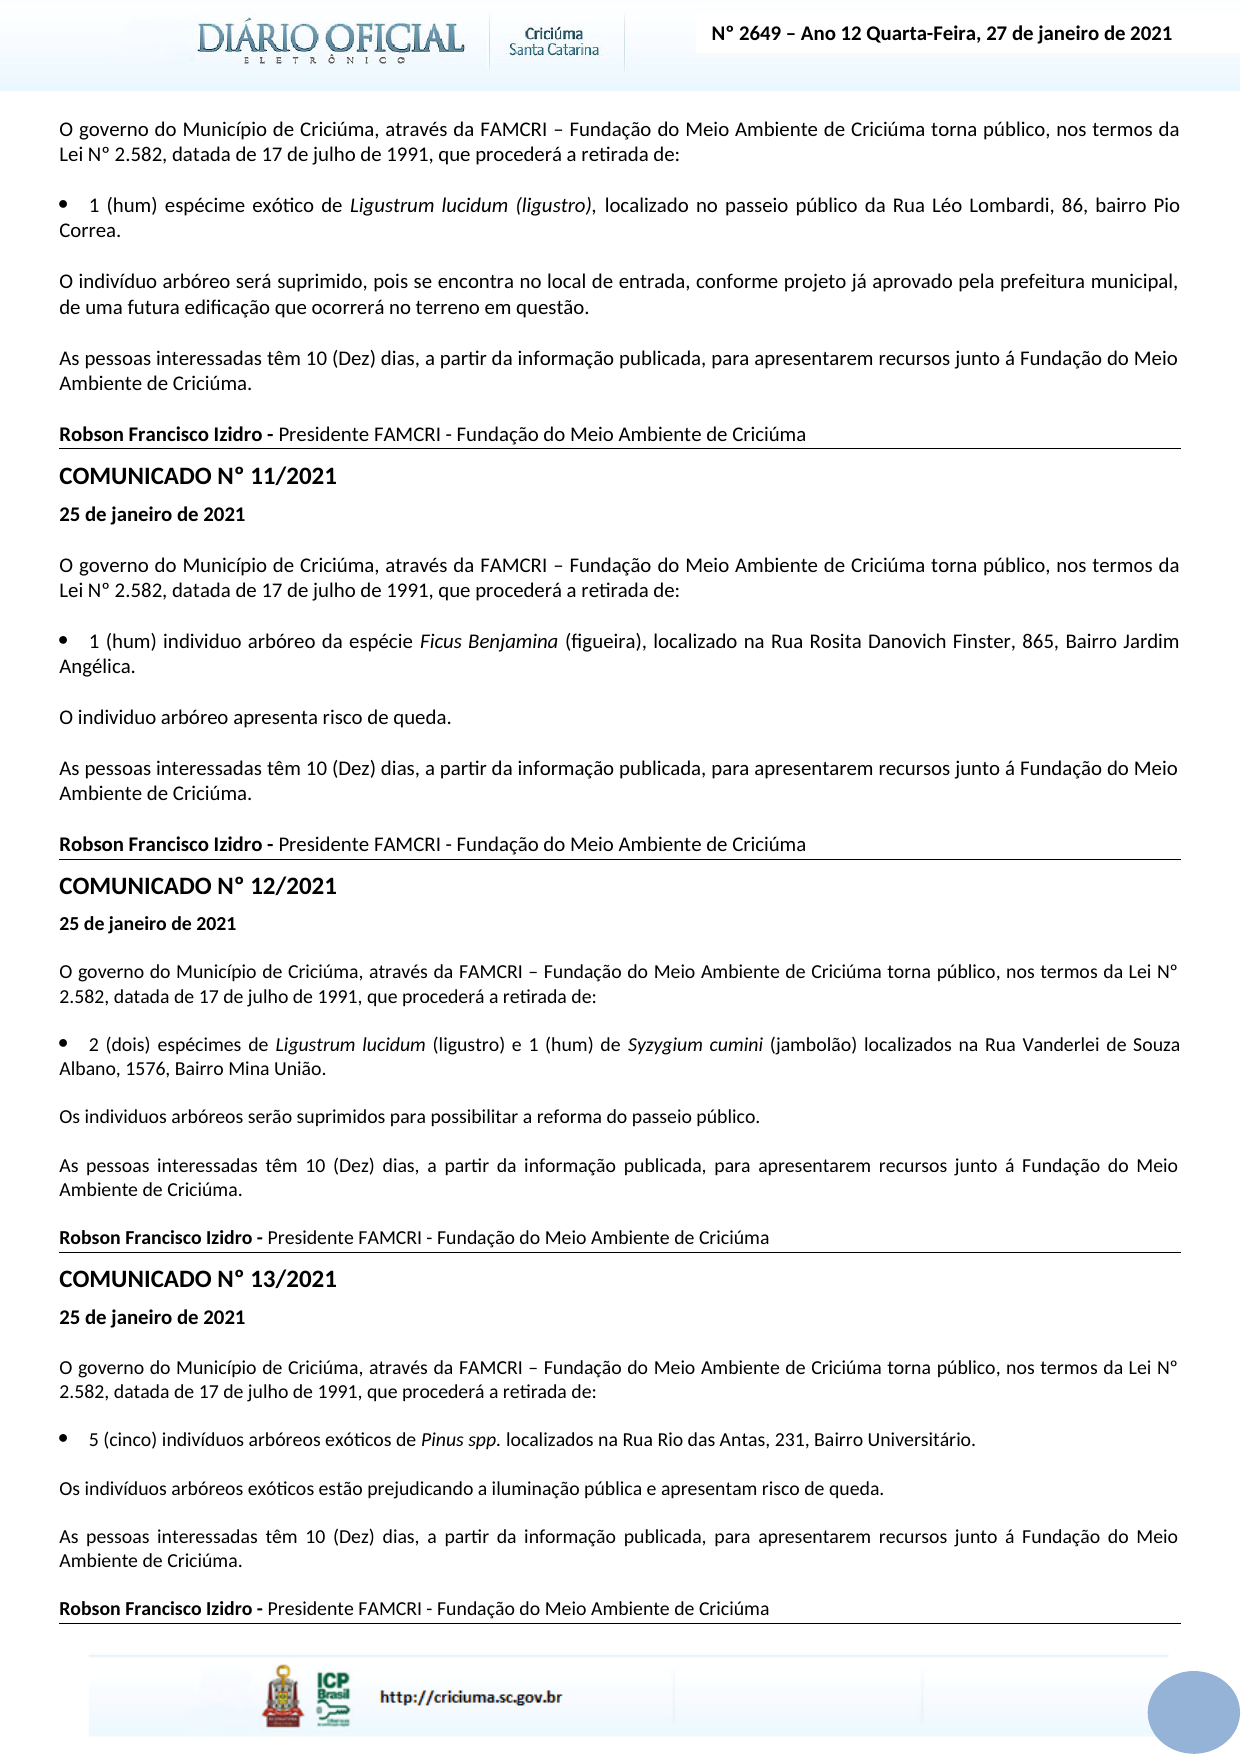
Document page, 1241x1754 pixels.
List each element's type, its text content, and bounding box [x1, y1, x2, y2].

text COMUNICADO Nº 11/2021 [59, 460, 1181, 491]
text O individuo arbóreo apresenta risco de queda. [59, 704, 1181, 730]
text As pessoas interessadas têm 10 (Dez) dias, a partir da informação publicada, para apresentarem recursos junto á Fundação do Meio Ambiente de Criciúma. [59, 755, 1181, 806]
text COMUNICADO Nº 12/2021 [59, 870, 1181, 901]
text Robson Francisco Izidro - Presidente FAMCRI - Fundação do Meio Ambiente de Criciúma [59, 421, 1181, 448]
text As pessoas interessadas têm 10 (Dez) dias, a partir da informação publicada, para apresentarem recursos junto á Fundação do Meio Ambiente de Criciúma. [59, 345, 1181, 396]
list 5 (cinco) indivíduos arbóreos exóticos de Pinus spp. localizados na Rua Rio das Antas, 231, Bairro Universitário. [59, 1427, 1181, 1452]
text O indivíduo arbóreo será suprimido, pois se encontra no local de entrada, conforme projeto já aprovado pela prefeitura municipal, de uma futura edificação que ocorrerá no terreno em questão. [59, 268, 1181, 319]
list 1 (hum) espécime exótico de Ligustrum lucidum (ligustro), localizado no passeio público da Rua Léo Lombardi, 86, bairro Pio Correa. [59, 192, 1181, 243]
text 25 de janeiro de 2021 [59, 1304, 1181, 1329]
list 2 (dois) espécimes de Ligustrum lucidum (ligustro) e 1 (hum) de Syzygium cumini (jambolão) localizados na Rua Vanderlei de Souza Albano, 1576, Bairro Mina União. [59, 1032, 1181, 1080]
text O governo do Município de Criciúma, através da FAMCRI – Fundação do Meio Ambiente de Criciúma torna público, nos termos da Lei Nº 2.582, datada de 17 de julho de 1991, que procederá a retirada de: [59, 552, 1181, 603]
text 25 de janeiro de 2021 [59, 501, 1181, 526]
text Os individuos arbóreos serão suprimidos para possibilitar a reforma do passeio público. [59, 1104, 1181, 1129]
text Robson Francisco Izidro - Presidente FAMCRI - Fundação do Meio Ambiente de Criciúma [59, 1597, 1181, 1623]
text O governo do Município de Criciúma, através da FAMCRI – Fundação do Meio Ambiente de Criciúma torna público, nos termos da Lei Nº 2.582, datada de 17 de julho de 1991, que procederá a retirada de: [59, 1355, 1181, 1403]
text O governo do Município de Criciúma, através da FAMCRI – Fundação do Meio Ambiente de Criciúma torna público, nos termos da Lei Nº 2.582, datada de 17 de julho de 1991, que procederá a retirada de: [59, 959, 1181, 1008]
text Robson Francisco Izidro - Presidente FAMCRI - Fundação do Meio Ambiente de Criciúma [59, 1225, 1181, 1252]
text As pessoas interessadas têm 10 (Dez) dias, a partir da informação publicada, para apresentarem recursos junto á Fundação do Meio Ambiente de Criciúma. [59, 1153, 1181, 1201]
text COMUNICADO Nº 13/2021 [59, 1263, 1181, 1294]
list 1 (hum) individuo arbóreo da espécie Ficus Benjamina (figueira), localizado na Rua Rosita Danovich Finster, 865, Bairro Jardim Angélica. [59, 628, 1181, 679]
text O governo do Município de Criciúma, através da FAMCRI – Fundação do Meio Ambiente de Criciúma torna público, nos termos da Lei Nº 2.582, datada de 17 de julho de 1991, que procederá a retirada de: [59, 116, 1181, 167]
text As pessoas interessadas têm 10 (Dez) dias, a partir da informação publicada, para apresentarem recursos junto á Fundação do Meio Ambiente de Criciúma. [59, 1524, 1181, 1572]
text Os indivíduos arbóreos exóticos estão prejudicando a iluminação pública e apresentam risco de queda. [59, 1476, 1181, 1500]
text Robson Francisco Izidro - Presidente FAMCRI - Fundação do Meio Ambiente de Criciúma [59, 831, 1181, 859]
text 25 de janeiro de 2021 [59, 911, 1181, 935]
